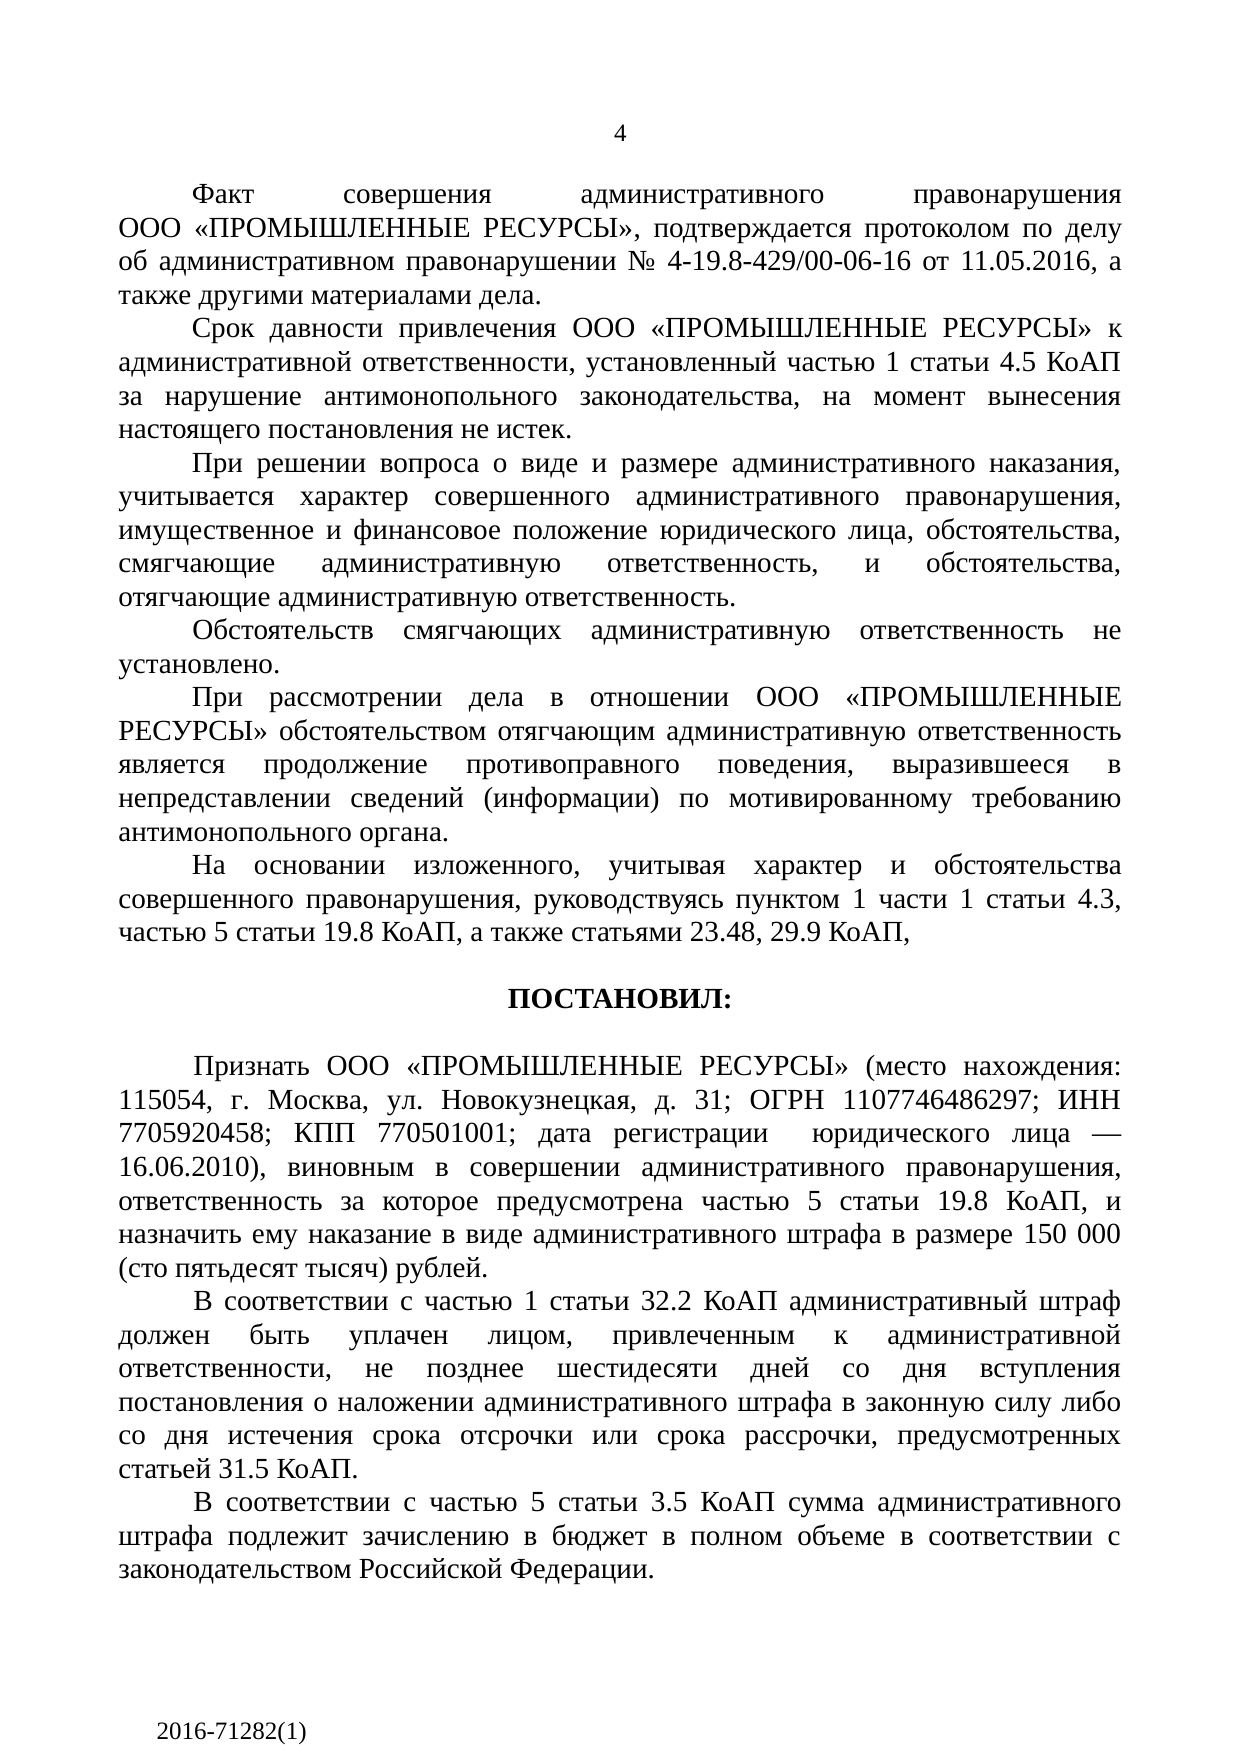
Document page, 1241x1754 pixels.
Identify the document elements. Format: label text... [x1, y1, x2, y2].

text Срок давности привлечения ООО «ПРОМЫШЛЕННЫЕ РЕСУРСЫ» к административной ответственности, установленный частью 1 статьи 4.5 КоАП за нарушение антимонопольного законодательства, на момент вынесения настоящего постановления не истек. [118, 311, 1122, 445]
text В соответствии с частью 1 статьи 32.2 КоАП административный штраф должен быть уплачен лицом, привлеченным к административной ответственности, не позднее шестидесяти дней со дня вступления постановления о наложении административного штрафа в законную силу либо со дня истечения срока отсрочки или срока рассрочки, предусмотренных статьей 31.5 КоАП. [118, 1283, 1122, 1484]
text ПОСТАНОВИЛ: [118, 981, 1122, 1015]
text При решении вопроса о виде и размере административного наказания, учитывается характер совершенного административного правонарушения, имущественное и финансовое положение юридического лица, обстоятельства, смягчающие административную ответственность, и обстоятельства, отягчающие административную ответственность. [118, 445, 1122, 612]
text Признать ООО «ПРОМЫШЛЕННЫЕ РЕСУРСЫ» (место нахождения: 115054, г. Москва, ул. Новокузнецкая, д. 31; ОГРН 1107746486297; ИНН 7705920458; КПП 770501001; дата регистрации юридического лица — 16.06.2010), виновным в совершении административного правонарушения, ответственность за которое предусмотрена частью 5 статьи 19.8 КоАП, и назначить ему наказание в виде административного штрафа в размере 150 000 (сто пятьдесят тысяч) рублей. [118, 1048, 1122, 1283]
text В соответствии с частью 5 статьи 3.5 КоАП сумма административного штрафа подлежит зачислению в бюджет в полном объеме в соответствии с законодательством Российской Федерации. [118, 1484, 1122, 1585]
text При рассмотрении дела в отношении ООО «ПРОМЫШЛЕННЫЕ РЕСУРСЫ» обстоятельством отягчающим административную ответственность является продолжение противоправного поведения, выразившееся в непредставлении сведений (информации) по мотивированному требованию антимонопольного органа. [118, 679, 1122, 847]
text На основании изложенного, учитывая характер и обстоятельства совершенного правонарушения, руководствуясь пунктом 1 части 1 статьи 4.3, частью 5 статьи 19.8 КоАП, а также статьями 23.48, 29.9 КоАП, [118, 847, 1122, 948]
text Факт совершения административного правонарушения ООО «ПРОМЫШЛЕННЫЕ РЕСУРСЫ», подтверждается протоколом по делу об административном правонарушении № 4-19.8-429/00-06-16 от 11.05.2016, а также другими материалами дела. [118, 176, 1122, 311]
text Обстоятельств смягчающих административную ответственность не установлено. [118, 612, 1122, 679]
